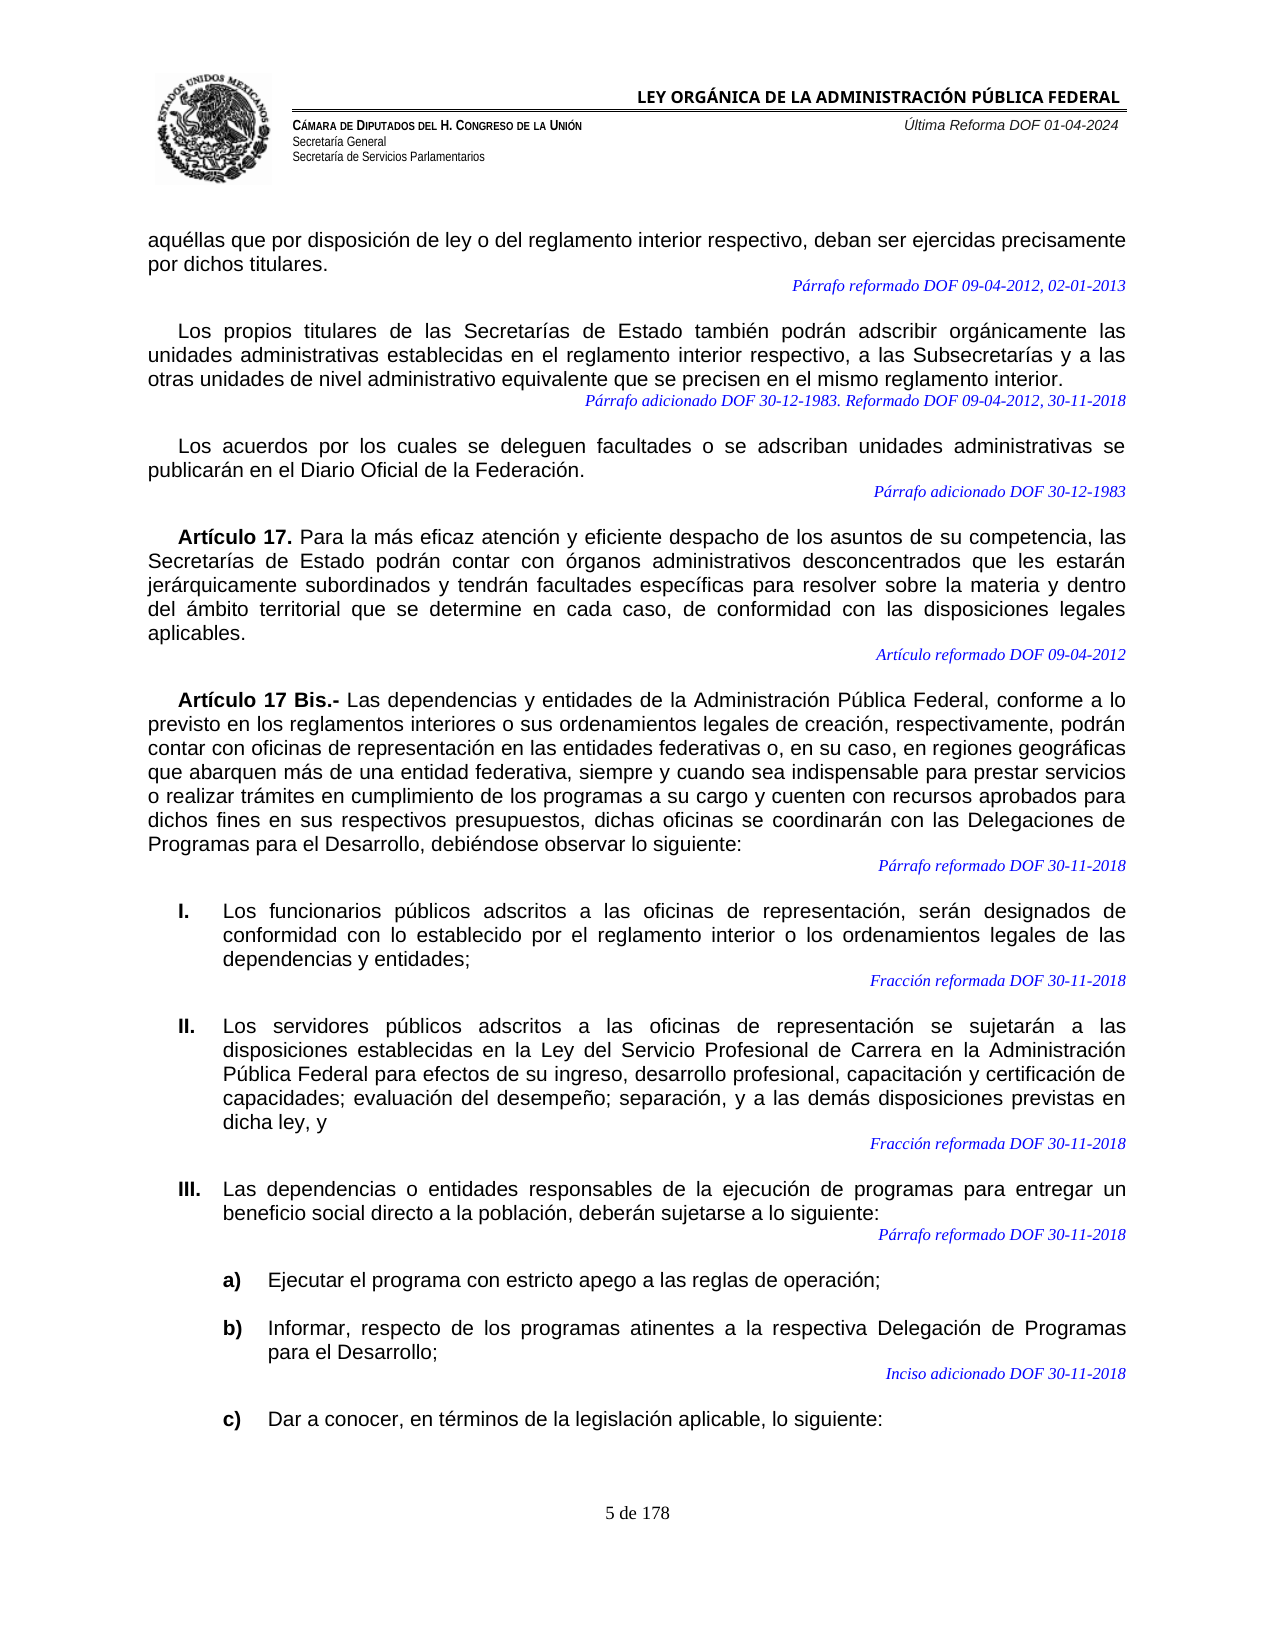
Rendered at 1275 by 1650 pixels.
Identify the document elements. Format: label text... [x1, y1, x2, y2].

text Los acuerdos por los cuales se deleguen facultades o se adscriban unidades administrativas se publicarán en el Diario Oficial de la Federación. [148, 434, 1127, 482]
text Artículo reformado DOF 09-04-2012 [148, 645, 1127, 664]
text II. Los servidores públicos adscritos a las oficinas de representación se sujetarán a las disposiciones establecidas en la Ley del Servicio Profesional de Carrera en la Administración Pública Federal para efectos de su ingreso, desarrollo profesional, capacitación y certificación de capacidades; evaluación del desempeño; separación, y a las demás disposiciones previstas en dicha ley, y [178, 1014, 1127, 1134]
text Fracción reformada DOF 30-11-2018 [148, 971, 1127, 990]
text Artículo 17. Para la más eficaz atención y eficiente despacho de los asuntos de su competencia, las Secretarías de Estado podrán contar con órganos administrativos desconcentrados que les estarán jerárquicamente subordinados y tendrán facultades específicas para resolver sobre la materia y dentro del ámbito territorial que se determine en cada caso, de conformidad con las disposiciones legales aplicables. [148, 525, 1127, 645]
text aquéllas que por disposición de ley o del reglamento interior respectivo, deban ser ejercidas precisamente por dichos titulares. [148, 228, 1127, 276]
text Los propios titulares de las Secretarías de Estado también podrán adscribir orgánicamente las unidades administrativas establecidas en el reglamento interior respectivo, a las Subsecretarías y a las otras unidades de nivel administrativo equivalente que se precisen en el mismo reglamento interior. [148, 319, 1127, 391]
text I. Los funcionarios públicos adscritos a las oficinas de representación, serán designados de conformidad con lo establecido por el reglamento interior o los ordenamientos legales de las dependencias y entidades; [178, 899, 1127, 971]
text Artículo 17 Bis.- Las dependencias y entidades de la Administración Pública Federal, conforme a lo previsto en los reglamentos interiores o sus ordenamientos legales de creación, respectivamente, podrán contar con oficinas de representación en las entidades federativas o, en su caso, en regiones geográficas que abarquen más de una entidad federativa, siempre y cuando sea indispensable para prestar servicios o realizar trámites en cumplimiento de los programas a su cargo y cuenten con recursos aprobados para dichos fines en sus respectivos presupuestos, dichas oficinas se coordinarán con las Delegaciones de Programas para el Desarrollo, debiéndose observar lo siguiente: [148, 688, 1127, 856]
text III. Las dependencias o entidades responsables de la ejecución de programas para entregar un beneficio social directo a la población, deberán sujetarse a lo siguiente: [178, 1177, 1127, 1225]
text Fracción reformada DOF 30-11-2018 [148, 1134, 1127, 1153]
text Párrafo reformado DOF 30-11-2018 [148, 856, 1127, 875]
text Inciso adicionado DOF 30-11-2018 [148, 1364, 1127, 1383]
text Párrafo adicionado DOF 30-12-1983. Reformado DOF 09-04-2012, 30-11-2018 [148, 391, 1127, 410]
text Párrafo adicionado DOF 30-12-1983 [148, 482, 1127, 501]
text Párrafo reformado DOF 30-11-2018 [148, 1225, 1127, 1244]
text Párrafo reformado DOF 09-04-2012, 02-01-2013 [148, 276, 1127, 295]
text c) Dar a conocer, en términos de la legislación aplicable, lo siguiente: [223, 1407, 1127, 1431]
text b) Informar, respecto de los programas atinentes a la respectiva Delegación de Programas para el Desarrollo; [223, 1316, 1127, 1364]
text a) Ejecutar el programa con estricto apego a las reglas de operación; [223, 1268, 1127, 1292]
